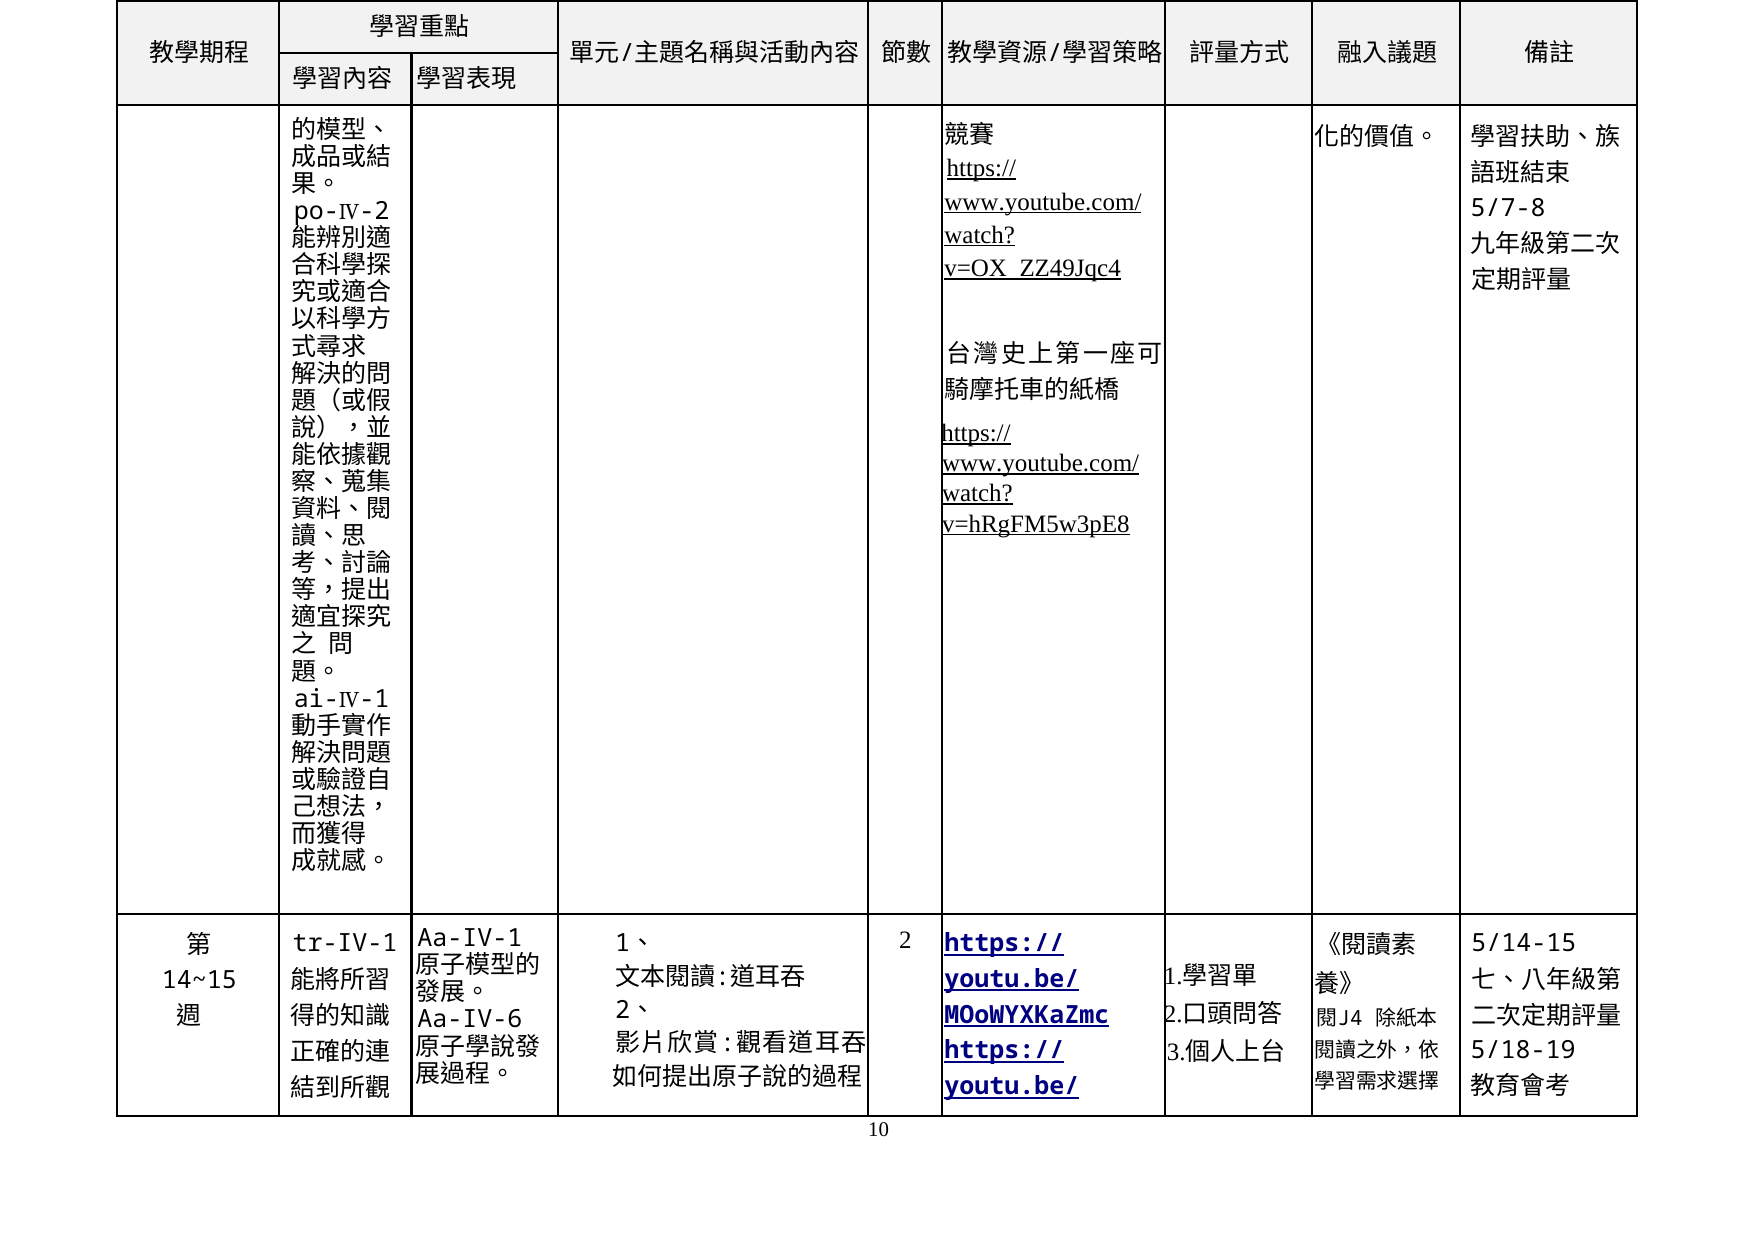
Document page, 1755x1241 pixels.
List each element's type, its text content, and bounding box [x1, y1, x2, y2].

table_cell 文本閱讀:道耳吞 影片欣賞:觀看道耳吞如何提出原子說的過程 (1)請學生回家上網收集有關道耳吞的生平資料及原子說的內容 (2)下周上課請學生上台報告並給予加分 (3)老師講解 [559, 915, 867, 1114]
table_cell 學習內容 [280, 54, 410, 104]
table_cell 化的價值。 [1313, 106, 1459, 912]
table_cell 5/14-15 七、八年級第二次定期評量 5/18-19 教育會考 [1461, 915, 1636, 1114]
table_header 單元/主題名稱與活動內容 [559, 2, 867, 104]
table_header 融入議題 [1313, 2, 1459, 104]
table_cell [559, 106, 867, 912]
table_cell Aa-IV-1 原子模型的發展。 Aa-IV-6 原子學說發展過程。 [413, 915, 557, 1114]
table_header 評量方式 [1166, 2, 1311, 104]
table_cell 第 14~15 週 [118, 915, 278, 1114]
table_header 節數 [869, 2, 941, 104]
table_cell [413, 106, 557, 912]
table_cell 1.學習單 2.口頭問答 3.個人上台 [1166, 915, 1311, 1114]
table_cell 學習表現 [413, 54, 557, 104]
table_cell 的模型、成品或結果。 po-Ⅳ-2能辨別適合科學探究或適合以科學方式尋求 解決的問題（或假說），並能依據觀察、蒐集 資料、閱讀、思考、討論等，提出適宜探究之 問題。 ai-Ⅳ-1動手實作解決問題或驗證自己想法，而獲得 成就感。 [280, 106, 410, 912]
table_cell 競賽 https://www.youtube.com/watch?v=OX_ZZ49Jqc4 台灣史上第一座可騎摩托車的紙橋 https://www.youtube.com/watch?v=hRgFM5w3pE8 [943, 106, 1164, 912]
table_cell [1166, 106, 1311, 912]
table_cell [118, 106, 278, 912]
table_header 教學期程 [118, 2, 278, 104]
table_cell [869, 106, 941, 912]
table_cell 《閱讀素養》 閱J4 除紙本閱讀之外，依學習需求選擇 [1313, 915, 1459, 1114]
table_header 學習重點 [280, 2, 557, 52]
table_cell 2 [869, 915, 941, 1114]
table_cell https://youtu.be/MOoWYXKaZmc https://youtu.be/ [943, 915, 1164, 1114]
table_cell tr-IV-1能將所習得的知識正確的連結到所觀 [280, 915, 410, 1114]
table_cell 學習扶助、族語班結束 5/7-8 九年級第二次定期評量 [1461, 106, 1636, 912]
table_header 教學資源/學習策略 [943, 2, 1164, 104]
table_header 備註 [1461, 2, 1636, 104]
